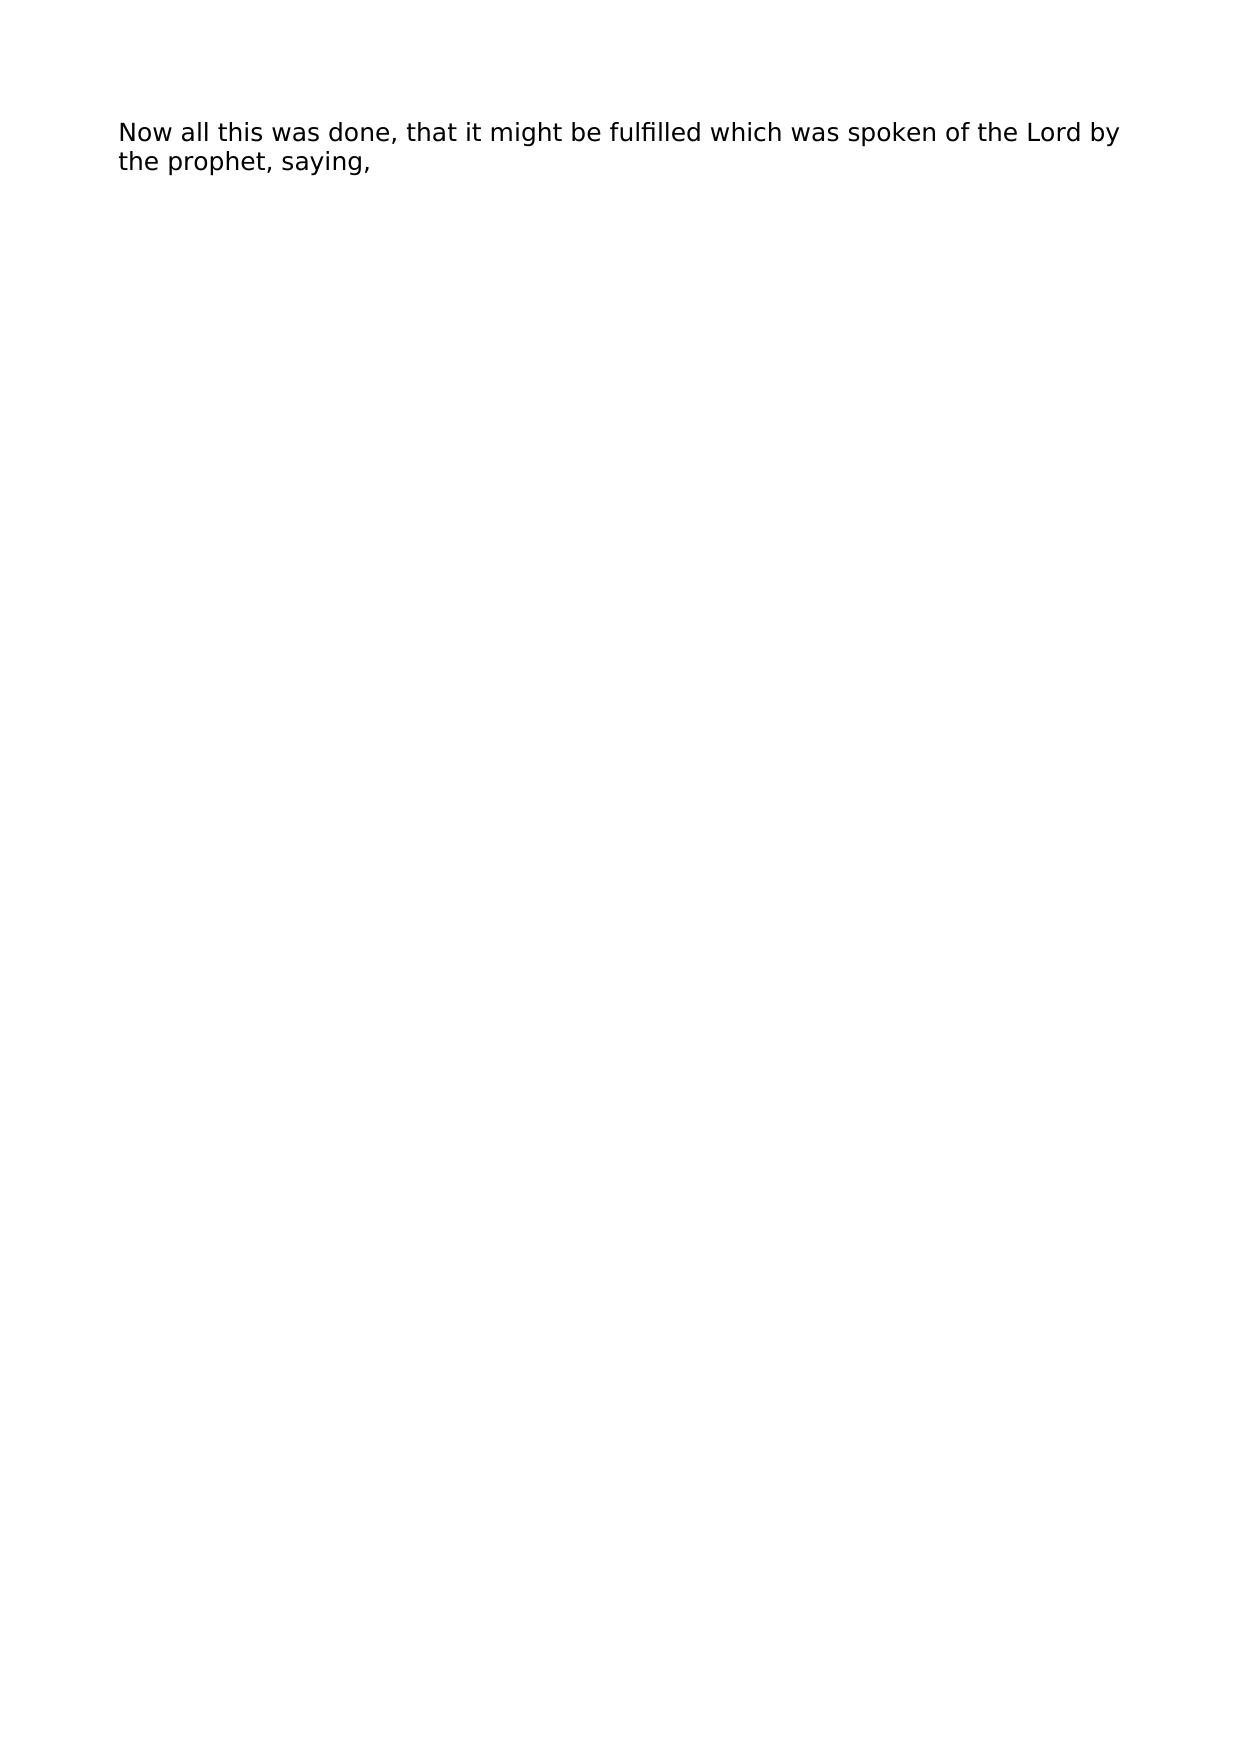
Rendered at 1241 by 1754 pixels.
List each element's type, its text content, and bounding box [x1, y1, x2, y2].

text Now all this was done, that it might be fulfilled which was spoken of the Lord by the prophet, saying, [118, 118, 1122, 176]
